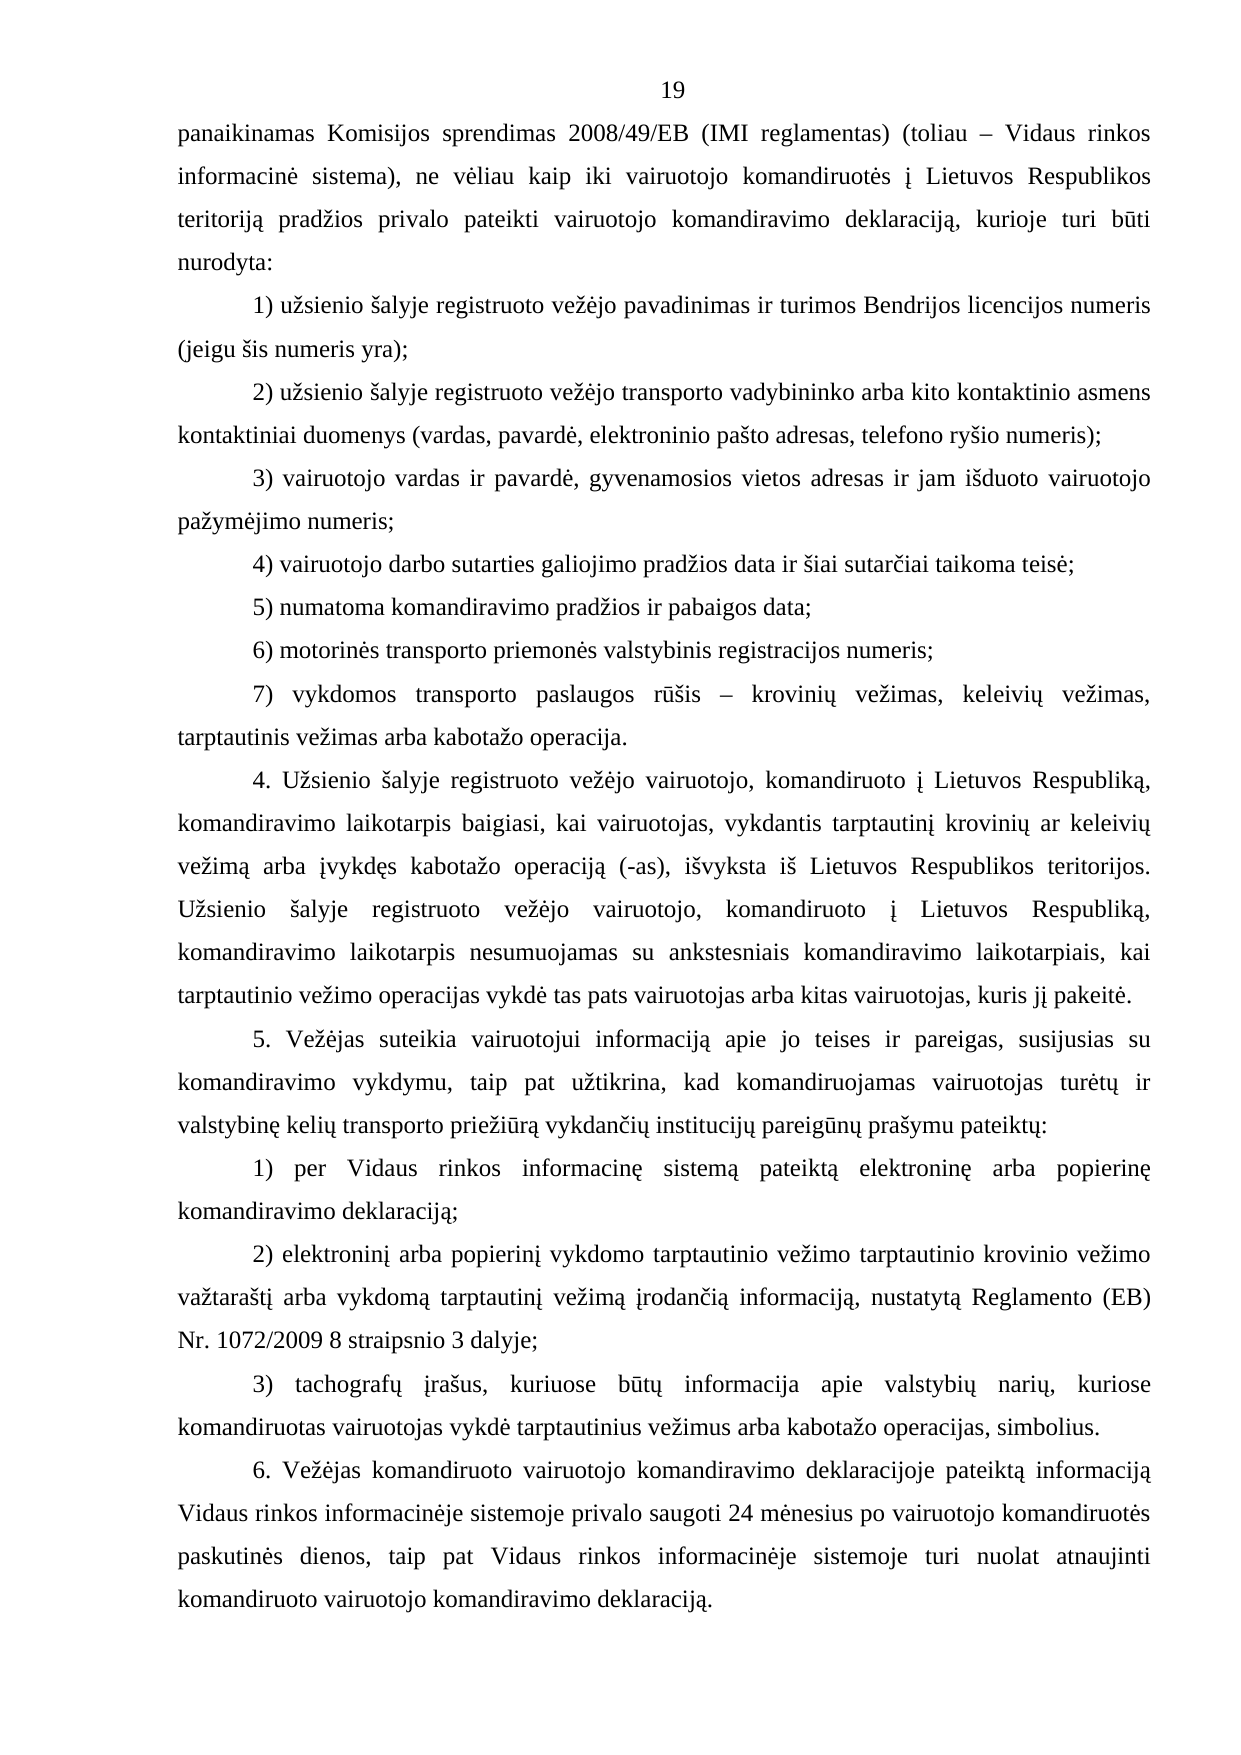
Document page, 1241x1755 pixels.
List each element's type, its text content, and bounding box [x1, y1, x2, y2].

text panaikinamas Komisijos sprendimas 2008/49/EB (IMI reglamentas) (toliau – Vidaus rinkos informacinė sistema), ne vėliau kaip iki vairuotojo komandiruotės į Lietuvos Respublikos teritoriją pradžios privalo pateikti vairuotojo komandiravimo deklaraciją, kurioje turi būti nurodyta: [177, 118, 1152, 276]
text 6) motorinės transporto priemonės valstybinis registracijos numeris; [177, 636, 1152, 664]
text 2) elektroninį arba popierinį vykdomo tarptautinio vežimo tarptautinio krovinio vežimo važtaraštį arba vykdomą tarptautinį vežimą įrodančią informaciją, nustatytą Reglamento (EB) Nr. 1072/2009 8 straipsnio 3 dalyje; [177, 1239, 1152, 1354]
text 4. Užsienio šalyje registruoto vežėjo vairuotojo, komandiruoto į Lietuvos Respubliką, komandiravimo laikotarpis baigiasi, kai vairuotojas, vykdantis tarptautinį krovinių ar keleivių vežimą arba įvykdęs kabotažo operaciją (-as), išvyksta iš Lietuvos Respublikos teritorijos. Užsienio šalyje registruoto vežėjo vairuotojo, komandiruoto į Lietuvos Respubliką, komandiravimo laikotarpis nesumuojamas su ankstesniais komandiravimo laikotarpiais, kai tarptautinio vežimo operacijas vykdė tas pats vairuotojas arba kitas vairuotojas, kuris jį pakeitė. [177, 765, 1152, 1009]
text 5. Vežėjas suteikia vairuotojui informaciją apie jo teises ir pareigas, susijusias su komandiravimo vykdymu, taip pat užtikrina, kad komandiruojamas vairuotojas turėtų ir valstybinę kelių transporto priežiūrą vykdančių institucijų pareigūnų prašymu pateiktų: [177, 1024, 1152, 1139]
text 1) užsienio šalyje registruoto vežėjo pavadinimas ir turimos Bendrijos licencijos numeris (jeigu šis numeris yra); [177, 291, 1152, 362]
text 3) tachografų įrašus, kuriuose būtų informacija apie valstybių narių, kuriose komandiruotas vairuotojas vykdė tarptautinius vežimus arba kabotažo operacijas, simbolius. [177, 1369, 1152, 1441]
text 6. Vežėjas komandiruoto vairuotojo komandiravimo deklaracijoje pateiktą informaciją Vidaus rinkos informacinėje sistemoje privalo saugoti 24 mėnesius po vairuotojo komandiruotės paskutinės dienos, taip pat Vidaus rinkos informacinėje sistemoje turi nuolat atnaujinti komandiruoto vairuotojo komandiravimo deklaraciją. [177, 1455, 1152, 1613]
text 1) per Vidaus rinkos informacinę sistemą pateiktą elektroninę arba popierinę komandiravimo deklaraciją; [177, 1153, 1152, 1225]
text 4) vairuotojo darbo sutarties galiojimo pradžios data ir šiai sutarčiai taikoma teisė; [177, 549, 1152, 578]
text 7) vykdomos transporto paslaugos rūšis – krovinių vežimas, keleivių vežimas, tarptautinis vežimas arba kabotažo operacija. [177, 679, 1152, 751]
text 3) vairuotojo vardas ir pavardė, gyvenamosios vietos adresas ir jam išduoto vairuotojo pažymėjimo numeris; [177, 463, 1152, 535]
text 2) užsienio šalyje registruoto vežėjo transporto vadybininko arba kito kontaktinio asmens kontaktiniai duomenys (vardas, pavardė, elektroninio pašto adresas, telefono ryšio numeris); [177, 377, 1152, 449]
text 5) numatoma komandiravimo pradžios ir pabaigos data; [177, 592, 1152, 621]
